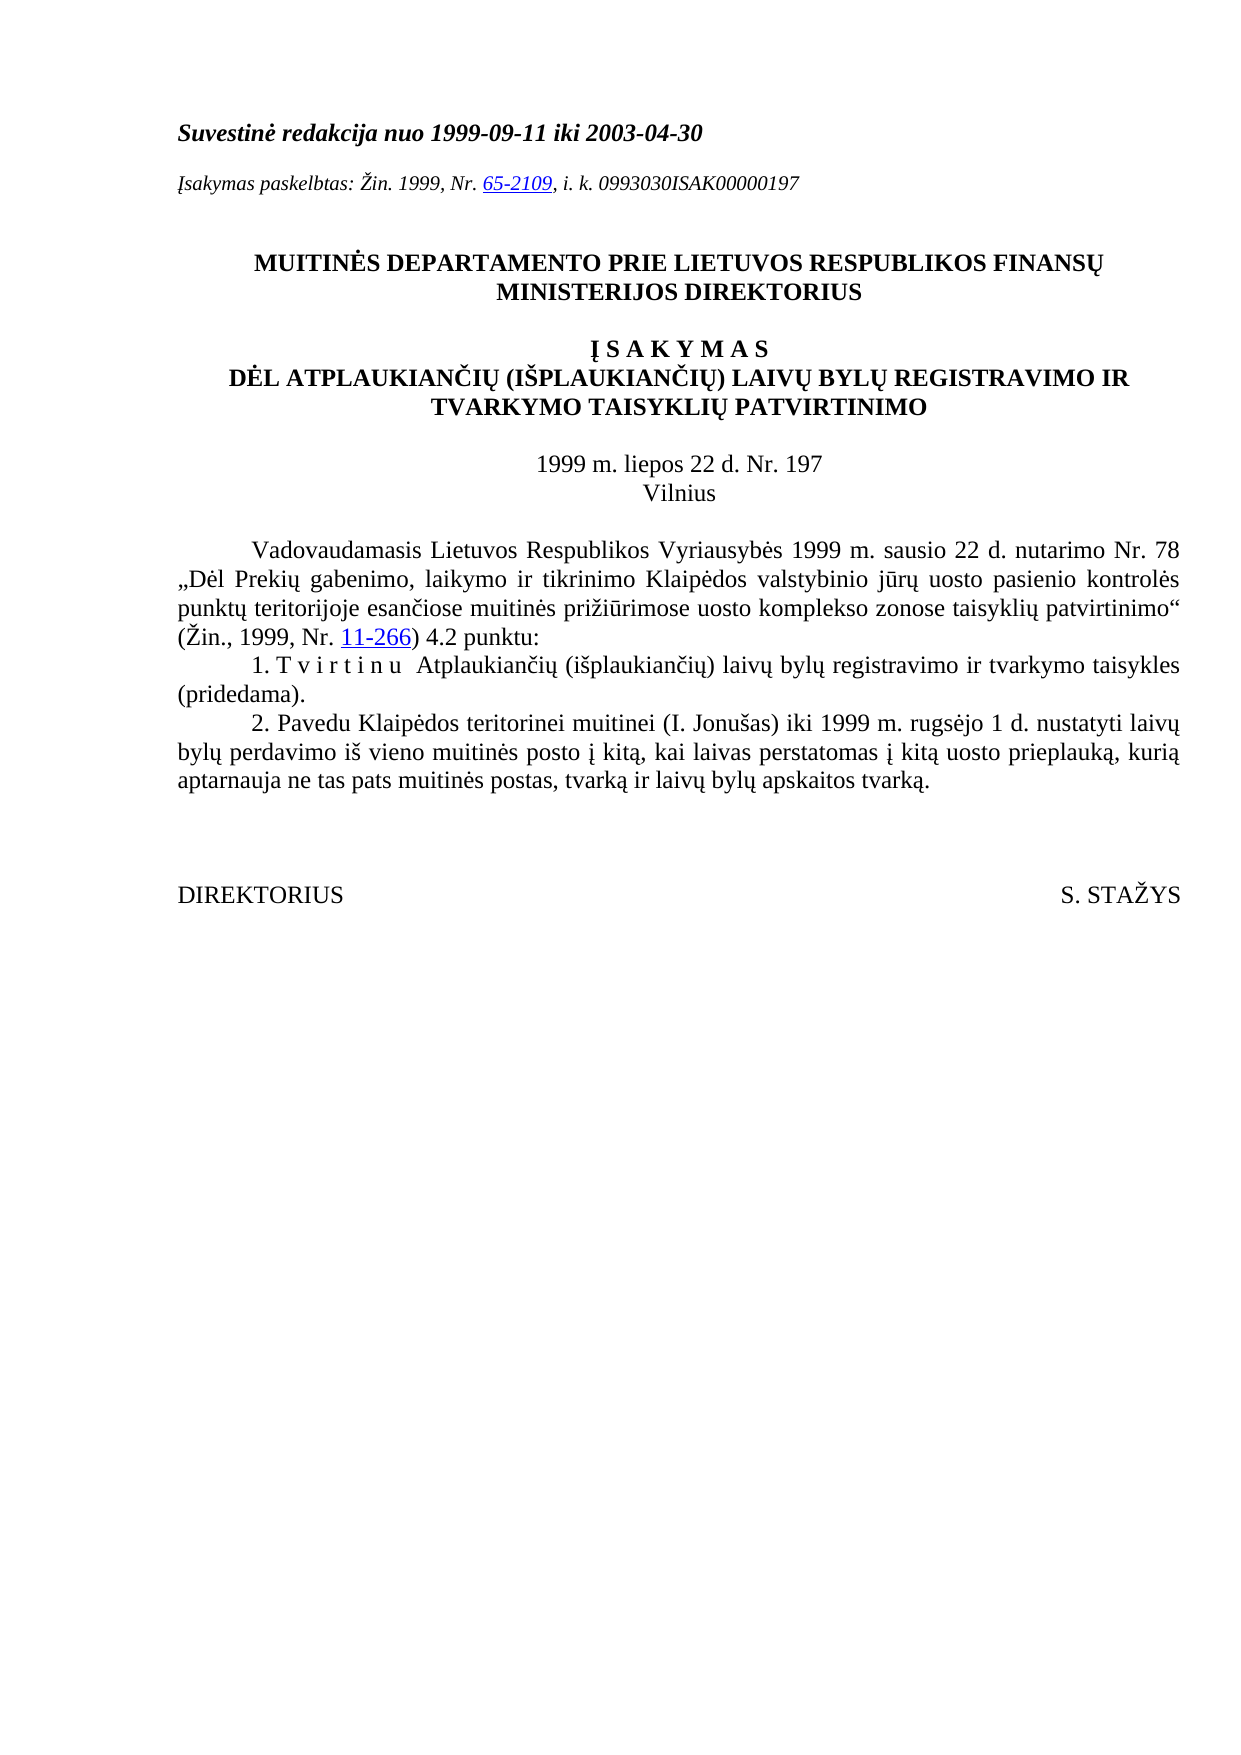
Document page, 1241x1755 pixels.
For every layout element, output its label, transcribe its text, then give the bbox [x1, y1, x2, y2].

text Įsakymas paskelbtas: Žin. 1999, Nr. 65-2109, i. k. 0993030ISAK00000197 [177, 171, 1181, 195]
text Vilnius [177, 478, 1181, 507]
text Vadovaudamasis Lietuvos Respublikos Vyriausybės 1999 m. sausio 22 d. nutarimo Nr. 78 „Dėl Prekių gabenimo, laikymo ir tikrinimo Klaipėdos valstybinio jūrų uosto pasienio kontrolės punktų teritorijoje esančiose muitinės prižiūrimose uosto komplekso zonose taisyklių patvirtinimo“ (Žin., 1999, Nr. 11-266) 4.2 punktu: [177, 535, 1181, 650]
text 2. Pavedu Klaipėdos teritorinei muitinei (I. Jonušas) iki 1999 m. rugsėjo 1 d. nustatyti laivų bylų perdavimo iš vieno muitinės posto į kitą, kai laivas perstatomas į kitą uosto prieplauką, kurią aptarnauja ne tas pats muitinės postas, tvarką ir laivų bylų apskaitos tvarką. [177, 708, 1181, 794]
text DIREKTORIUS S. STAŽYS [177, 880, 1181, 909]
text 1.Tvirtinu Atplaukiančių (išplaukiančių) laivų bylų registravimo ir tvarkymo taisykles (pridedama). [177, 650, 1181, 708]
text Į S A K Y M A S [177, 334, 1181, 363]
text 1999 m. liepos 22 d. Nr. 197 [177, 449, 1181, 478]
text Suvestinė redakcija nuo 1999-09-11 iki 2003-04-30 [177, 118, 1181, 147]
text DĖL ATPLAUKIANČIŲ (IŠPLAUKIANČIŲ) LAIVŲ BYLŲ REGISTRAVIMO IR TVARKYMO TAISYKLIŲ PATVIRTINIMO [177, 363, 1181, 420]
text MUITINĖS DEPARTAMENTO PRIE LIETUVOS RESPUBLIKOS FINANSŲ MINISTERIJOS DIREKTORIUS [177, 248, 1181, 305]
